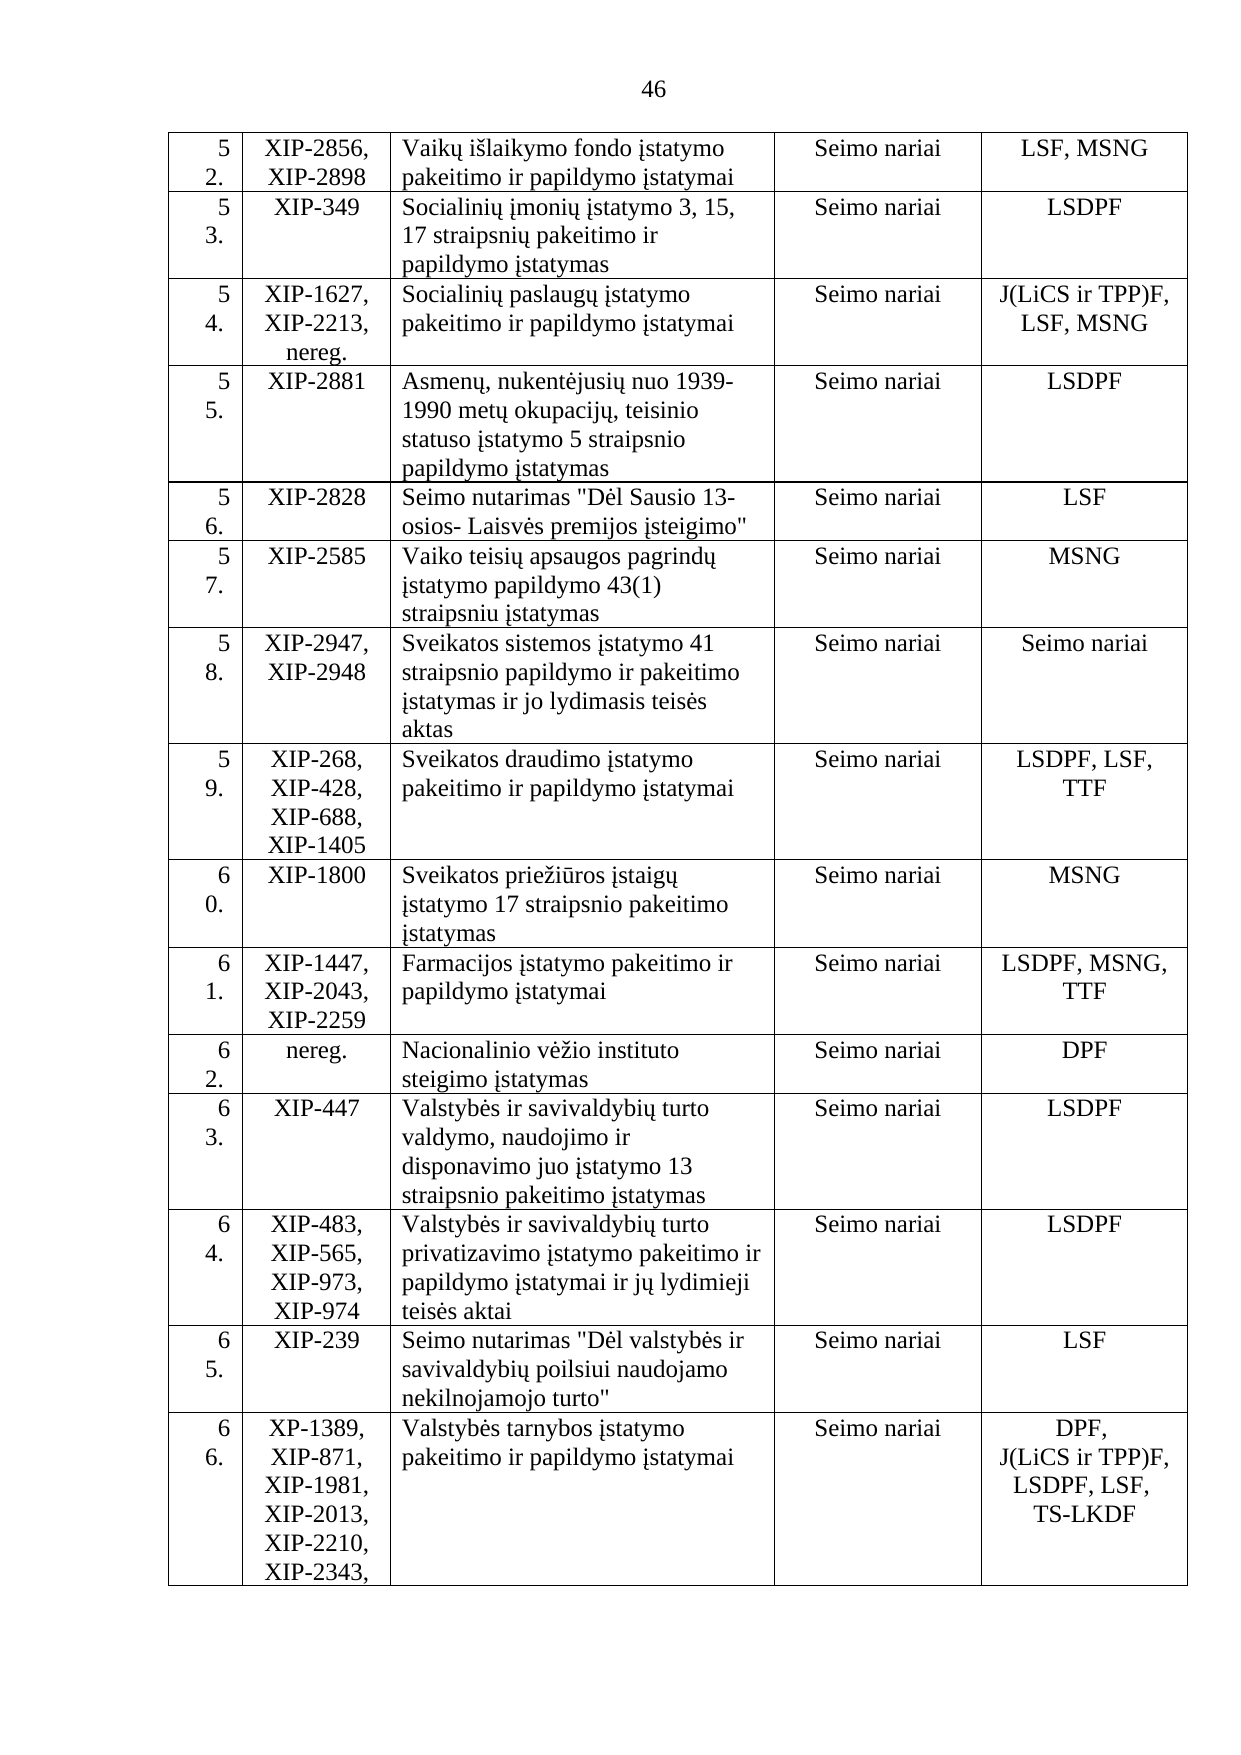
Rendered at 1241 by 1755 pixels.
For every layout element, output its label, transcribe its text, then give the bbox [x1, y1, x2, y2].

table_cell LSDPF, MSNG, TTF [982, 948, 1187, 1034]
table_cell Seimo nariai [775, 948, 981, 1034]
table_cell nereg. [243, 1035, 390, 1092]
table_cell 66. [169, 1413, 242, 1585]
table_cell Nacionalinio vėžio instituto steigimo įstatymas [391, 1035, 774, 1092]
table_cell 62. [169, 1035, 242, 1092]
table_cell XIP-2881 [243, 366, 390, 481]
table_cell 58. [169, 628, 242, 743]
table_cell Seimo nariai [775, 1413, 981, 1585]
table_cell Vaikų išlaikymo fondo įstatymo pakeitimo ir papildymo įstatymai [391, 133, 774, 191]
table_cell 54. [169, 279, 242, 365]
table_cell Valstybės tarnybos įstatymo pakeitimo ir papildymo įstatymai [391, 1413, 774, 1585]
table_cell Sveikatos sistemos įstatymo 41 straipsnio papildymo ir pakeitimo įstatymas ir jo lydimasis teisės aktas [391, 628, 774, 743]
table_cell 53. [169, 192, 242, 278]
table_cell Seimo nutarimas "Dėl valstybės ir savivaldybių poilsiui naudojamo nekilnojamojo turto" [391, 1326, 774, 1412]
table_cell LSDPF [982, 192, 1187, 278]
table_cell XIP-2585 [243, 541, 390, 627]
table_cell XIP-268, XIP-428, XIP-688, XIP-1405 [243, 744, 390, 859]
table_cell XIP-2856, XIP-2898 [243, 133, 390, 191]
table_cell Vaiko teisių apsaugos pagrindų įstatymo papildymo 43(1) straipsniu įstatymas [391, 541, 774, 627]
table_cell MSNG [982, 541, 1187, 627]
table_cell Seimo nariai [775, 279, 981, 365]
table_cell Seimo nariai [775, 483, 981, 540]
table_cell XIP-447 [243, 1094, 390, 1208]
table_cell Asmenų, nukentėjusių nuo 1939-1990 metų okupacijų, teisinio statuso įstatymo 5 straipsnio papildymo įstatymas [391, 366, 774, 481]
table_cell XIP-239 [243, 1326, 390, 1412]
table_cell Seimo nariai [775, 860, 981, 947]
table_cell Seimo nariai [775, 1035, 981, 1092]
table_cell 64. [169, 1210, 242, 1324]
table_cell DPF, J(LiCS ir TPP)F, LSDPF, LSF, TS-LKDF [982, 1413, 1187, 1585]
table_cell Seimo nutarimas "Dėl Sausio 13- osios- Laisvės premijos įsteigimo" [391, 483, 774, 540]
table_cell 59. [169, 744, 242, 859]
table_cell LSF [982, 483, 1187, 540]
table_cell 60. [169, 860, 242, 947]
table_cell Seimo nariai [982, 628, 1187, 743]
table_cell Seimo nariai [775, 133, 981, 191]
table_cell XP-1389, XIP-871, XIP-1981, XIP-2013, XIP-2210, XIP-2343, [243, 1413, 390, 1585]
table_cell LSDPF [982, 1210, 1187, 1324]
table_cell DPF [982, 1035, 1187, 1092]
table_cell 56. [169, 483, 242, 540]
table_cell XIP-349 [243, 192, 390, 278]
table_cell Seimo nariai [775, 366, 981, 481]
table_cell Seimo nariai [775, 1210, 981, 1324]
table_cell Seimo nariai [775, 1326, 981, 1412]
table_cell Sveikatos draudimo įstatymo pakeitimo ir papildymo įstatymai [391, 744, 774, 859]
table_cell Seimo nariai [775, 628, 981, 743]
table_cell 57. [169, 541, 242, 627]
table_cell XIP-1627, XIP-2213, nereg. [243, 279, 390, 365]
table_cell Sveikatos priežiūros įstaigų įstatymo 17 straipsnio pakeitimo įstatymas [391, 860, 774, 947]
table_cell Seimo nariai [775, 744, 981, 859]
table_cell 65. [169, 1326, 242, 1412]
table_cell LSDPF [982, 1094, 1187, 1208]
table_cell XIP-1447, XIP-2043, XIP-2259 [243, 948, 390, 1034]
table_cell XIP-2947, XIP-2948 [243, 628, 390, 743]
table_cell Socialinių paslaugų įstatymo pakeitimo ir papildymo įstatymai [391, 279, 774, 365]
table_cell 61. [169, 948, 242, 1034]
table_cell Seimo nariai [775, 192, 981, 278]
table_cell XIP-483, XIP-565, XIP-973, XIP-974 [243, 1210, 390, 1324]
table_cell XIP-1800 [243, 860, 390, 947]
table_cell Valstybės ir savivaldybių turto privatizavimo įstatymo pakeitimo ir papildymo įstatymai ir jų lydimieji teisės aktai [391, 1210, 774, 1324]
table_cell J(LiCS ir TPP)F, LSF, MSNG [982, 279, 1187, 365]
table_cell Socialinių įmonių įstatymo 3, 15, 17 straipsnių pakeitimo ir papildymo įstatymas [391, 192, 774, 278]
table_cell 63. [169, 1094, 242, 1208]
table_cell Seimo nariai [775, 1094, 981, 1208]
table_cell LSDPF, LSF, TTF [982, 744, 1187, 859]
table_cell 52. [169, 133, 242, 191]
table_cell Farmacijos įstatymo pakeitimo ir papildymo įstatymai [391, 948, 774, 1034]
table_cell LSF [982, 1326, 1187, 1412]
table_cell Valstybės ir savivaldybių turto valdymo, naudojimo ir disponavimo juo įstatymo 13 straipsnio pakeitimo įstatymas [391, 1094, 774, 1208]
table_cell MSNG [982, 860, 1187, 947]
table_cell XIP-2828 [243, 483, 390, 540]
table_cell Seimo nariai [775, 541, 981, 627]
table_cell 55. [169, 366, 242, 481]
table_cell LSDPF [982, 366, 1187, 481]
table_cell LSF, MSNG [982, 133, 1187, 191]
